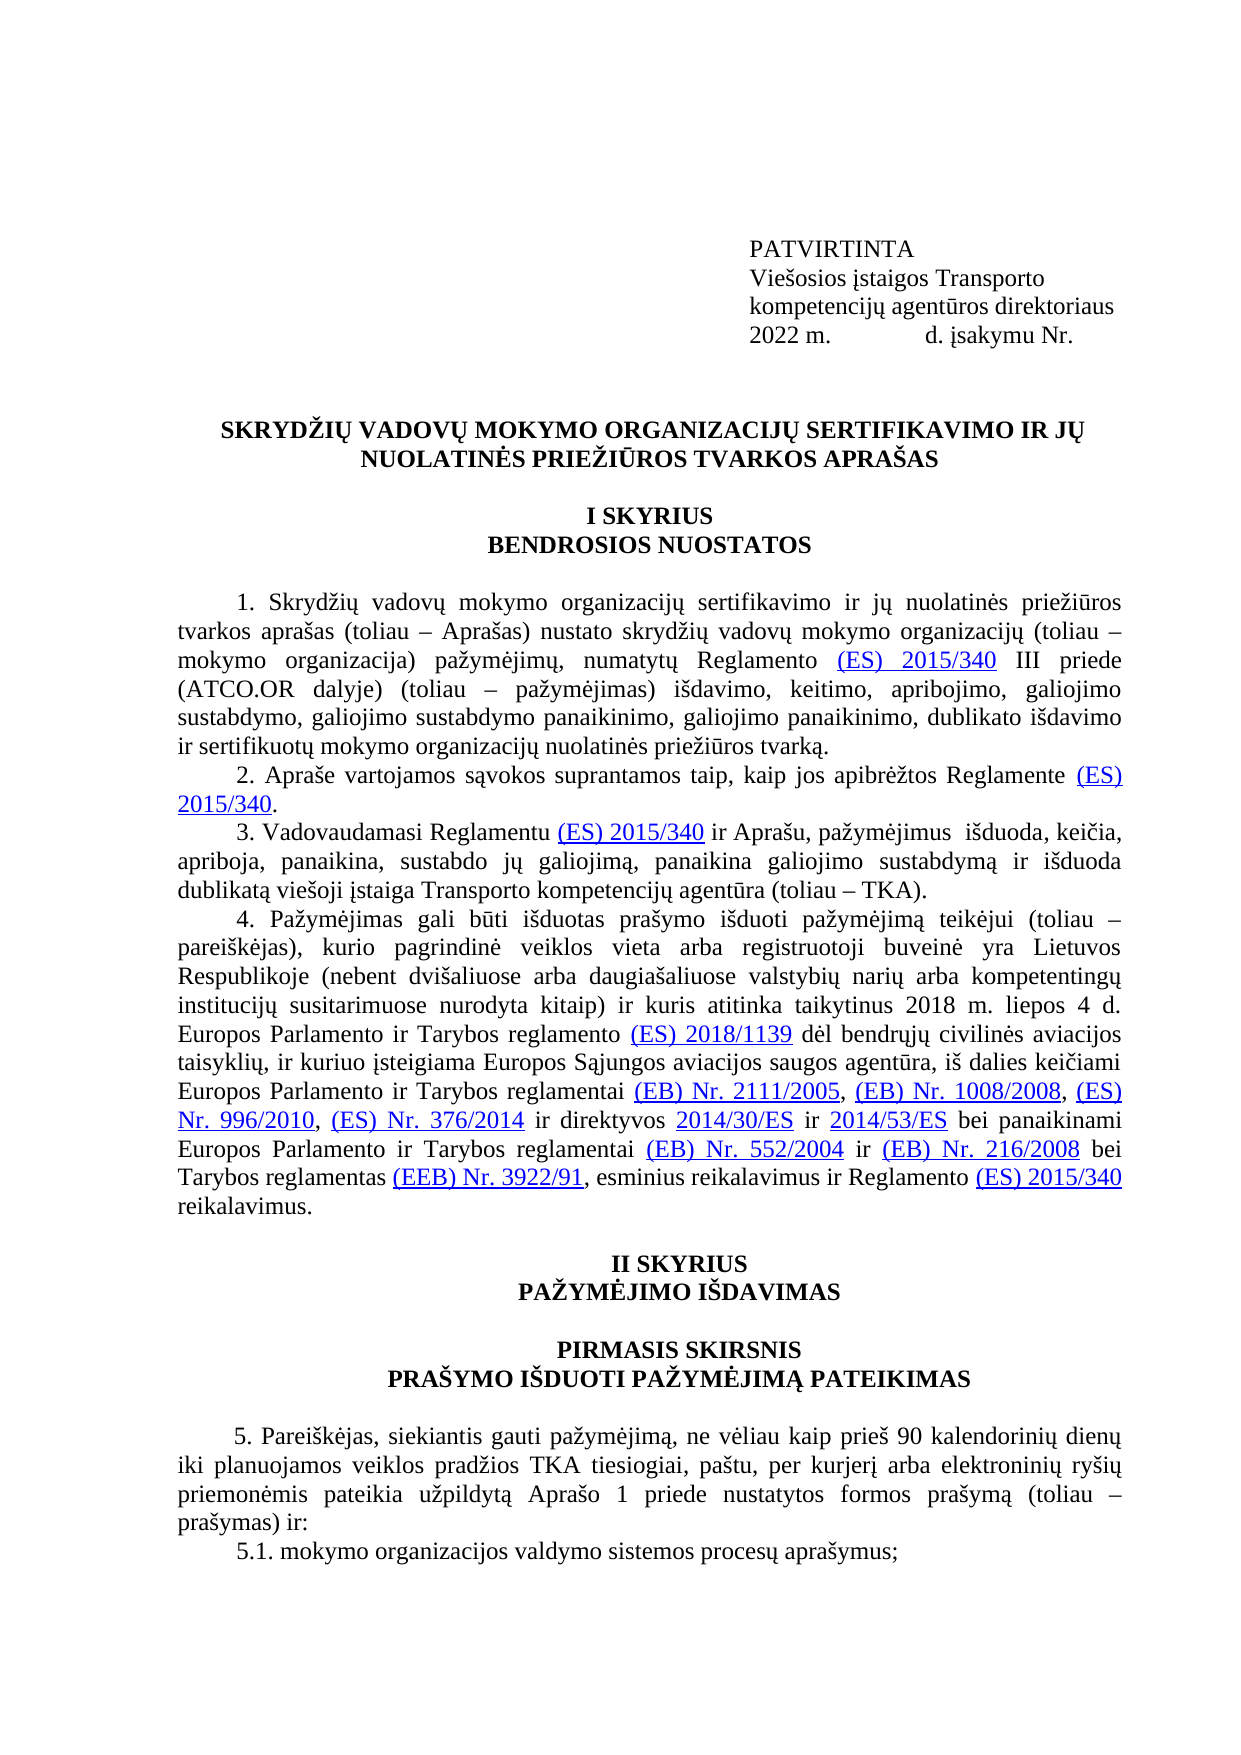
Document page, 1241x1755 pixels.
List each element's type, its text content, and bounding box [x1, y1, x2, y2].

text 2022 m. d. įsakymu Nr. [177, 320, 1122, 349]
text pirmasis skirsnis [177, 1335, 1122, 1364]
text bENDROSIOS NUOSTATOS [177, 530, 1122, 559]
text PATVIRTINTA [177, 234, 1122, 263]
text 1. Skrydžių vadovų mokymo organizacijų sertifikavimo ir jų nuolatinės priežiūros tvarkos aprašas (toliau – Aprašas) nustato skrydžių vadovų mokymo organizacijų (toliau – mokymo organizacija) pažymėjimų, numatytų Reglamento (ES) 2015/340 III priede (ATCO.OR dalyje) (toliau – pažymėjimas) išdavimo, keitimo, apribojimo, galiojimo sustabdymo, galiojimo sustabdymo panaikinimo, galiojimo panaikinimo, dublikato išdavimo ir sertifikuotų mokymo organizacijų nuolatinės priežiūros tvarką. [177, 587, 1122, 760]
text kompetencijų agentūros direktoriaus [177, 291, 1122, 320]
text PRašymo IŠDUOTI PAŽYMĖJIMĄ pateikimas [177, 1364, 1122, 1392]
text 5.1. mokymo organizacijos valdymo sistemos procesų aprašymus; [177, 1536, 1122, 1565]
text II SKYRIUS [177, 1249, 1122, 1277]
text I SKYRIUS [177, 501, 1122, 530]
text pažymėjimo išdavimas [177, 1277, 1122, 1306]
text SKRYDŽIŲ VADOVų mokymo organizacijų SERTIFIKAVIMO ir JŲ nuolatinės priežiūros TVARKOS APRAŠAS [177, 415, 1122, 472]
text 5. Pareiškėjas, siekiantis gauti pažymėjimą, ne vėliau kaip prieš 90 kalendorinių dienų iki planuojamos veiklos pradžios TKA tiesiogiai, paštu, per kurjerį arba elektroninių ryšių priemonėmis pateikia užpildytą Aprašo 1 priede nustatytos formos prašymą (toliau – prašymas) ir: [177, 1421, 1122, 1536]
text Viešosios įstaigos Transporto [177, 263, 1122, 291]
text 2. Apraše vartojamos sąvokos suprantamos taip, kaip jos apibrėžtos Reglamente (ES) 2015/340. [177, 760, 1122, 817]
text 4. Pažymėjimas gali būti išduotas prašymo išduoti pažymėjimą teikėjui (toliau – pareiškėjas), kurio pagrindinė veiklos vieta arba registruotoji buveinė yra Lietuvos Respublikoje (nebent dvišaliuose arba daugiašaliuose valstybių narių arba kompetentingų institucijų susitarimuose nurodyta kitaip) ir kuris atitinka taikytinus 2018 m. liepos 4 d. Europos Parlamento ir Tarybos reglamento (ES) 2018/1139 dėl bendrųjų civilinės aviacijos taisyklių, ir kuriuo įsteigiama Europos Sąjungos aviacijos saugos agentūra, iš dalies keičiami Europos Parlamento ir Tarybos reglamentai (EB) Nr. 2111/2005, (EB) Nr. 1008/2008, (ES) Nr. 996/2010, (ES) Nr. 376/2014 ir direktyvos 2014/30/ES ir 2014/53/ES bei panaikinami Europos Parlamento ir Tarybos reglamentai (EB) Nr. 552/2004 ir (EB) Nr. 216/2008 bei Tarybos reglamentas (EEB) Nr. 3922/91, esminius reikalavimus ir Reglamento (ES) 2015/340 reikalavimus. [177, 904, 1122, 1220]
text 3. Vadovaudamasi Reglamentu (ES) 2015/340 ir Aprašu, pažymėjimus išduoda, keičia, apriboja, panaikina, sustabdo jų galiojimą, panaikina galiojimo sustabdymą ir išduoda dublikatą viešoji įstaiga Transporto kompetencijų agentūra (toliau – TKA). [177, 817, 1122, 904]
